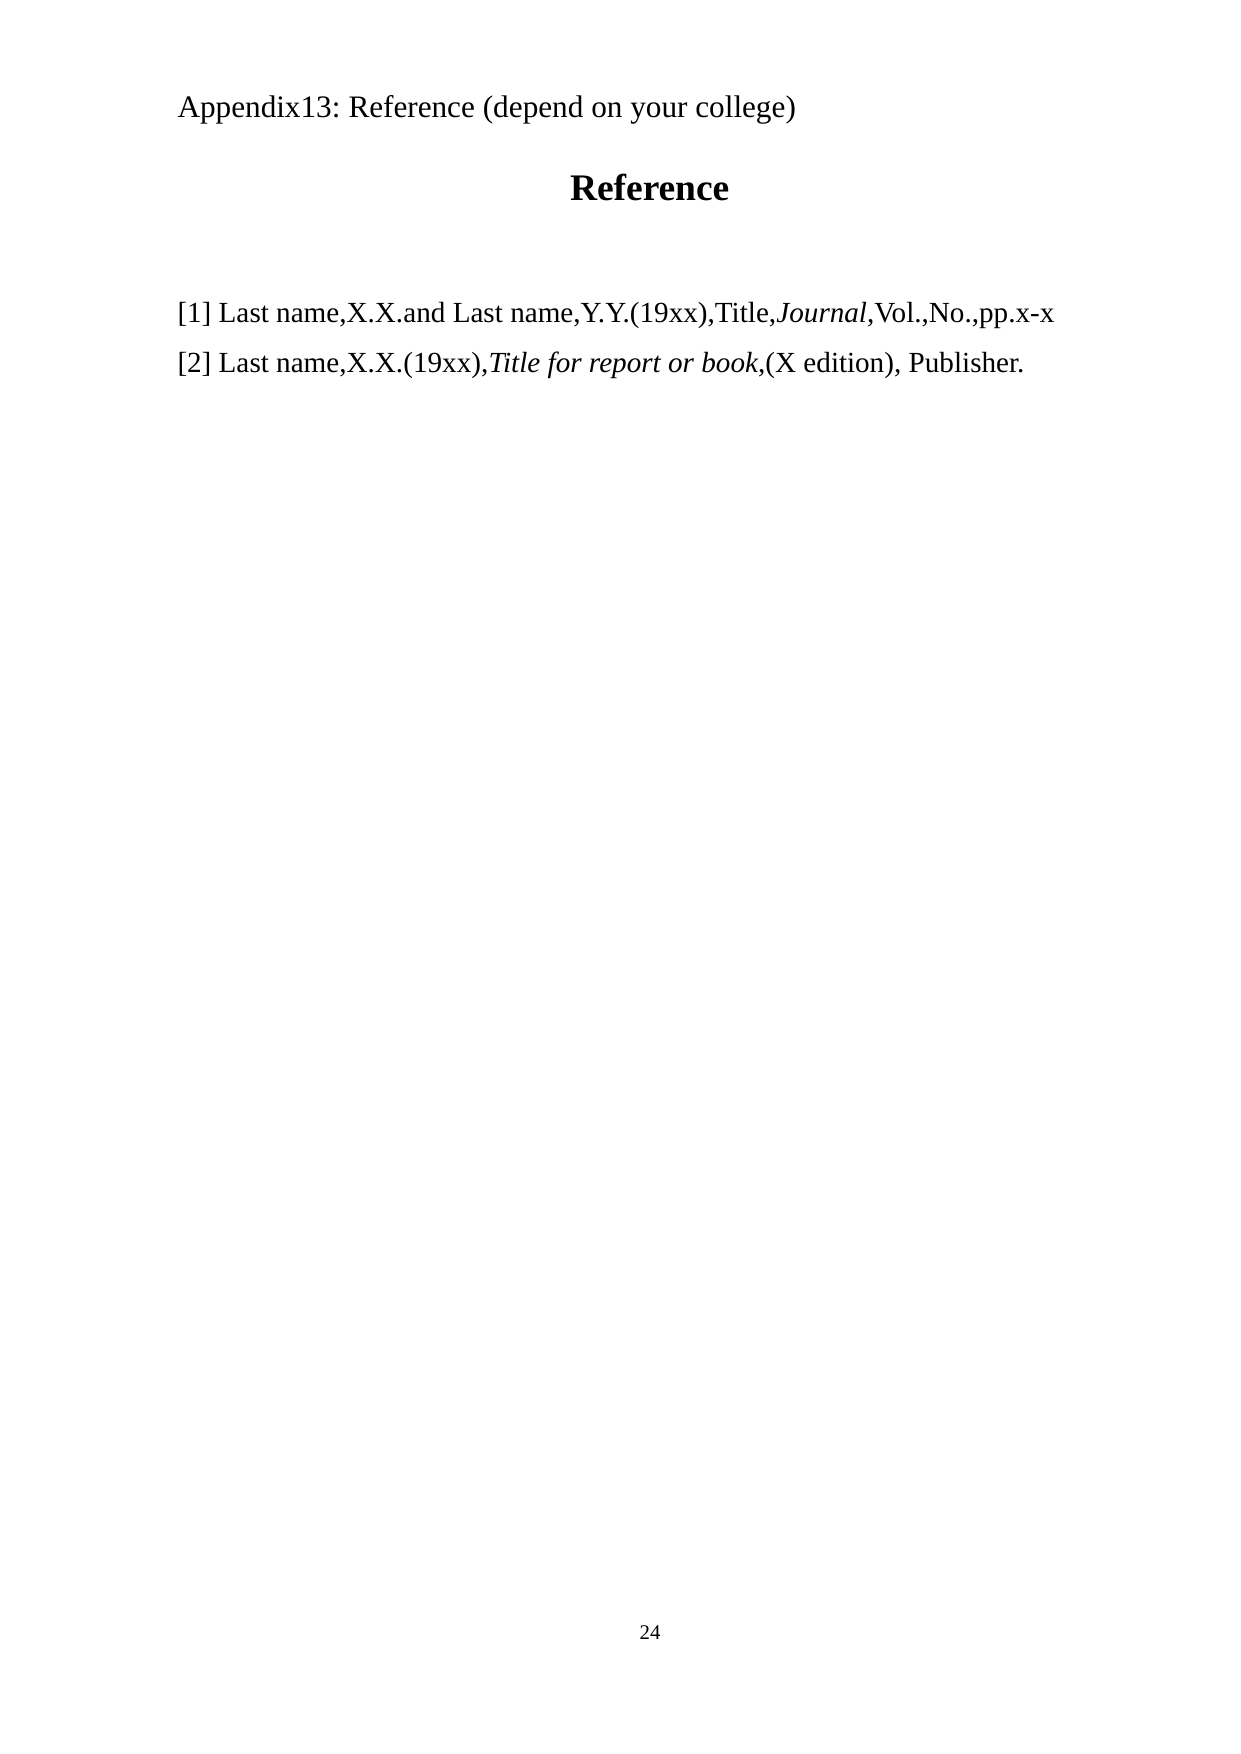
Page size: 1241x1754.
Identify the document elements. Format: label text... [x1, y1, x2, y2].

text [1] Last name,X.X.and Last name,Y.Y.(19xx),Title,Journal,Vol.,No.,pp.x-x [177, 295, 1122, 329]
text Appendix13: Reference (depend on your college) [177, 89, 1122, 124]
text [2] Last name,X.X.(19xx),Title for report or book,(X edition), Publisher. [177, 346, 1122, 379]
subtitle Reference [177, 166, 1122, 209]
